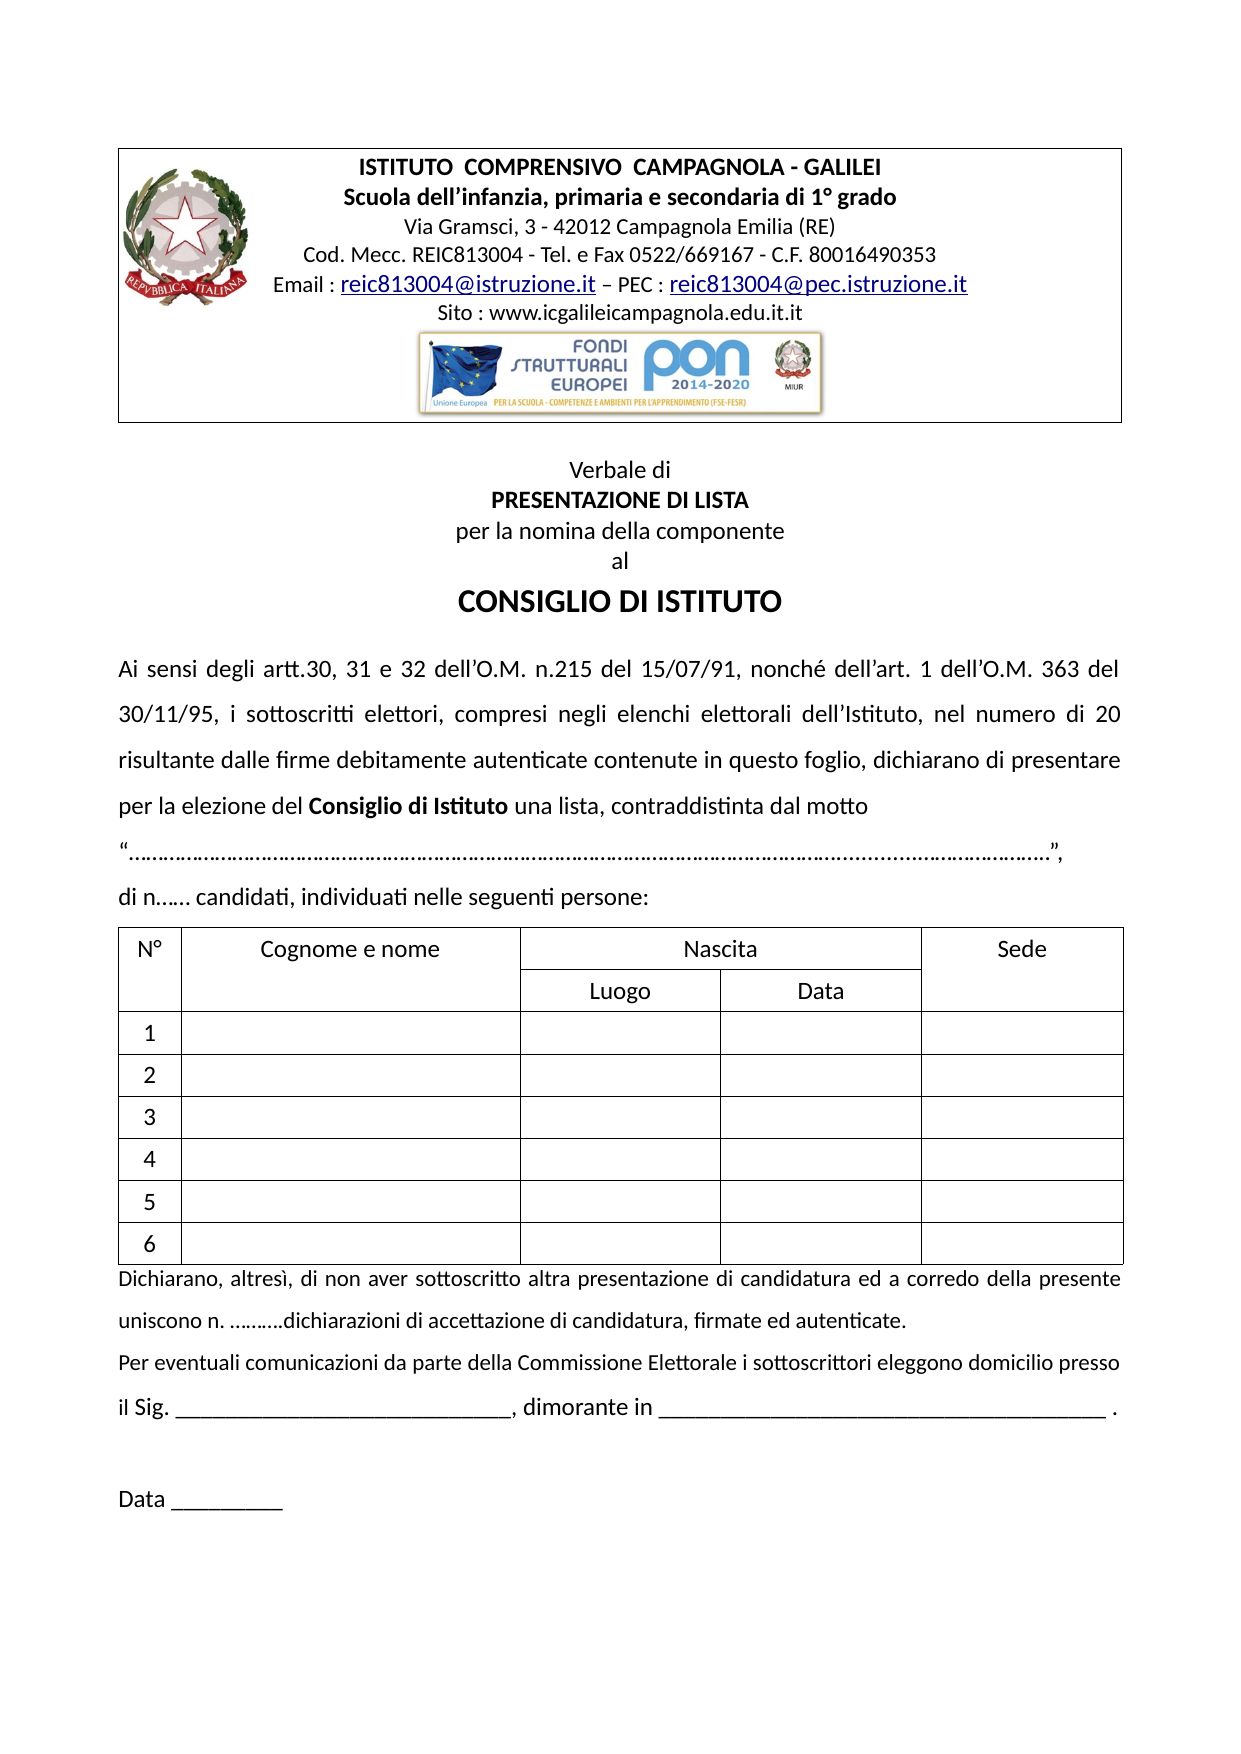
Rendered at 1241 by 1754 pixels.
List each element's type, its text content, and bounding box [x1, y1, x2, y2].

text Ai sensi degli artt.30, 31 e 32 dell’O.M. n.215 del 15/07/91, nonché dell’art. 1 dell’O.M. 363 del 30/11/95, i sottoscritti elettori, compresi negli elenchi elettorali dell’Istituto, nel numero di 20 risultante dalle firme debitamente autenticate contenute in questo foglio, dichiarano di presentare per la elezione del Consiglio di Istituto una lista, contraddistinta dal motto [118, 653, 1122, 821]
table_cell [922, 1139, 1123, 1180]
table_cell [521, 1097, 720, 1138]
text Per eventuali comunicazioni da parte della Commissione Elettorale i sottoscrittori eleggono domicilio presso il Sig. ___________________________, dimorante in ____________________________________ . [118, 1348, 1122, 1422]
text Cod. Mecc. REIC813004 - Tel. e Fax 0522/669167 - C.F. 80016490353 [256, 237, 1121, 265]
text Dichiarano, altresì, di non aver sottoscritto altra presentazione di candidatura ed a corredo della presente uniscono n. ……….dichiarazioni di accettazione di candidatura, firmate ed autenticate. [118, 1265, 1122, 1334]
text Scuola dell’infanzia, primaria e secondaria di 1° grado [256, 178, 1121, 209]
text “…………………………………………………………………………………………………………….............…………………..”, [118, 836, 1122, 866]
table_cell [922, 1181, 1123, 1222]
text CONSIGLIO DI ISTITUTO [118, 576, 1122, 625]
table_header Nascita [521, 928, 921, 969]
picture [413, 326, 827, 421]
table_cell [922, 1223, 1123, 1264]
table_cell Data [721, 970, 921, 1011]
table_cell [922, 1097, 1123, 1138]
table_cell [521, 1139, 720, 1180]
text al [118, 545, 1122, 576]
table_cell 3 [119, 1097, 181, 1138]
table_cell [922, 1012, 1123, 1053]
table_cell [721, 1181, 921, 1222]
table_cell [521, 1012, 720, 1053]
text Data _________ [118, 1483, 1122, 1513]
text di n…… candidati, individuati nelle seguenti persone: [118, 882, 1122, 912]
text Email : reic813004@istruzione.it – PEC : reic813004@pec.istruzione.it [256, 265, 1121, 295]
text per la nomina della componente [118, 515, 1122, 545]
picture [119, 162, 256, 312]
table_cell 4 [119, 1139, 181, 1180]
table_cell [721, 1097, 921, 1138]
table_cell [721, 1055, 921, 1096]
table_header Cognome e nome [182, 928, 520, 1011]
text Verbale di [118, 454, 1122, 484]
table_cell [182, 1181, 520, 1222]
table_cell [721, 1223, 921, 1264]
table_cell [521, 1055, 720, 1096]
table_cell Luogo [521, 970, 720, 1011]
table_cell [721, 1012, 921, 1053]
table_cell 5 [119, 1181, 181, 1222]
table_header N° [119, 928, 181, 1011]
table_cell [922, 1055, 1123, 1096]
table_cell 1 [119, 1012, 181, 1053]
text ISTITUTO COMPRENSIVO CAMPAGNOLA - GALILEI [119, 149, 1121, 178]
text PRESENTAZIONE DI LISTA [118, 484, 1122, 515]
text Via Gramsci, 3 - 42012 Campagnola Emilia (RE) [256, 209, 1121, 237]
text Sito : www.icgalileicampagnola.edu.it.it [119, 295, 1121, 326]
table_cell [721, 1139, 921, 1180]
table_cell [182, 1139, 520, 1180]
table_cell [521, 1223, 720, 1264]
table_cell [182, 1012, 520, 1053]
table_cell [521, 1181, 720, 1222]
table_cell [182, 1223, 520, 1264]
table_cell 2 [119, 1055, 181, 1096]
table_cell [182, 1097, 520, 1138]
table_cell [182, 1055, 520, 1096]
table_cell 6 [119, 1223, 181, 1264]
table_header Sede [922, 928, 1123, 1011]
